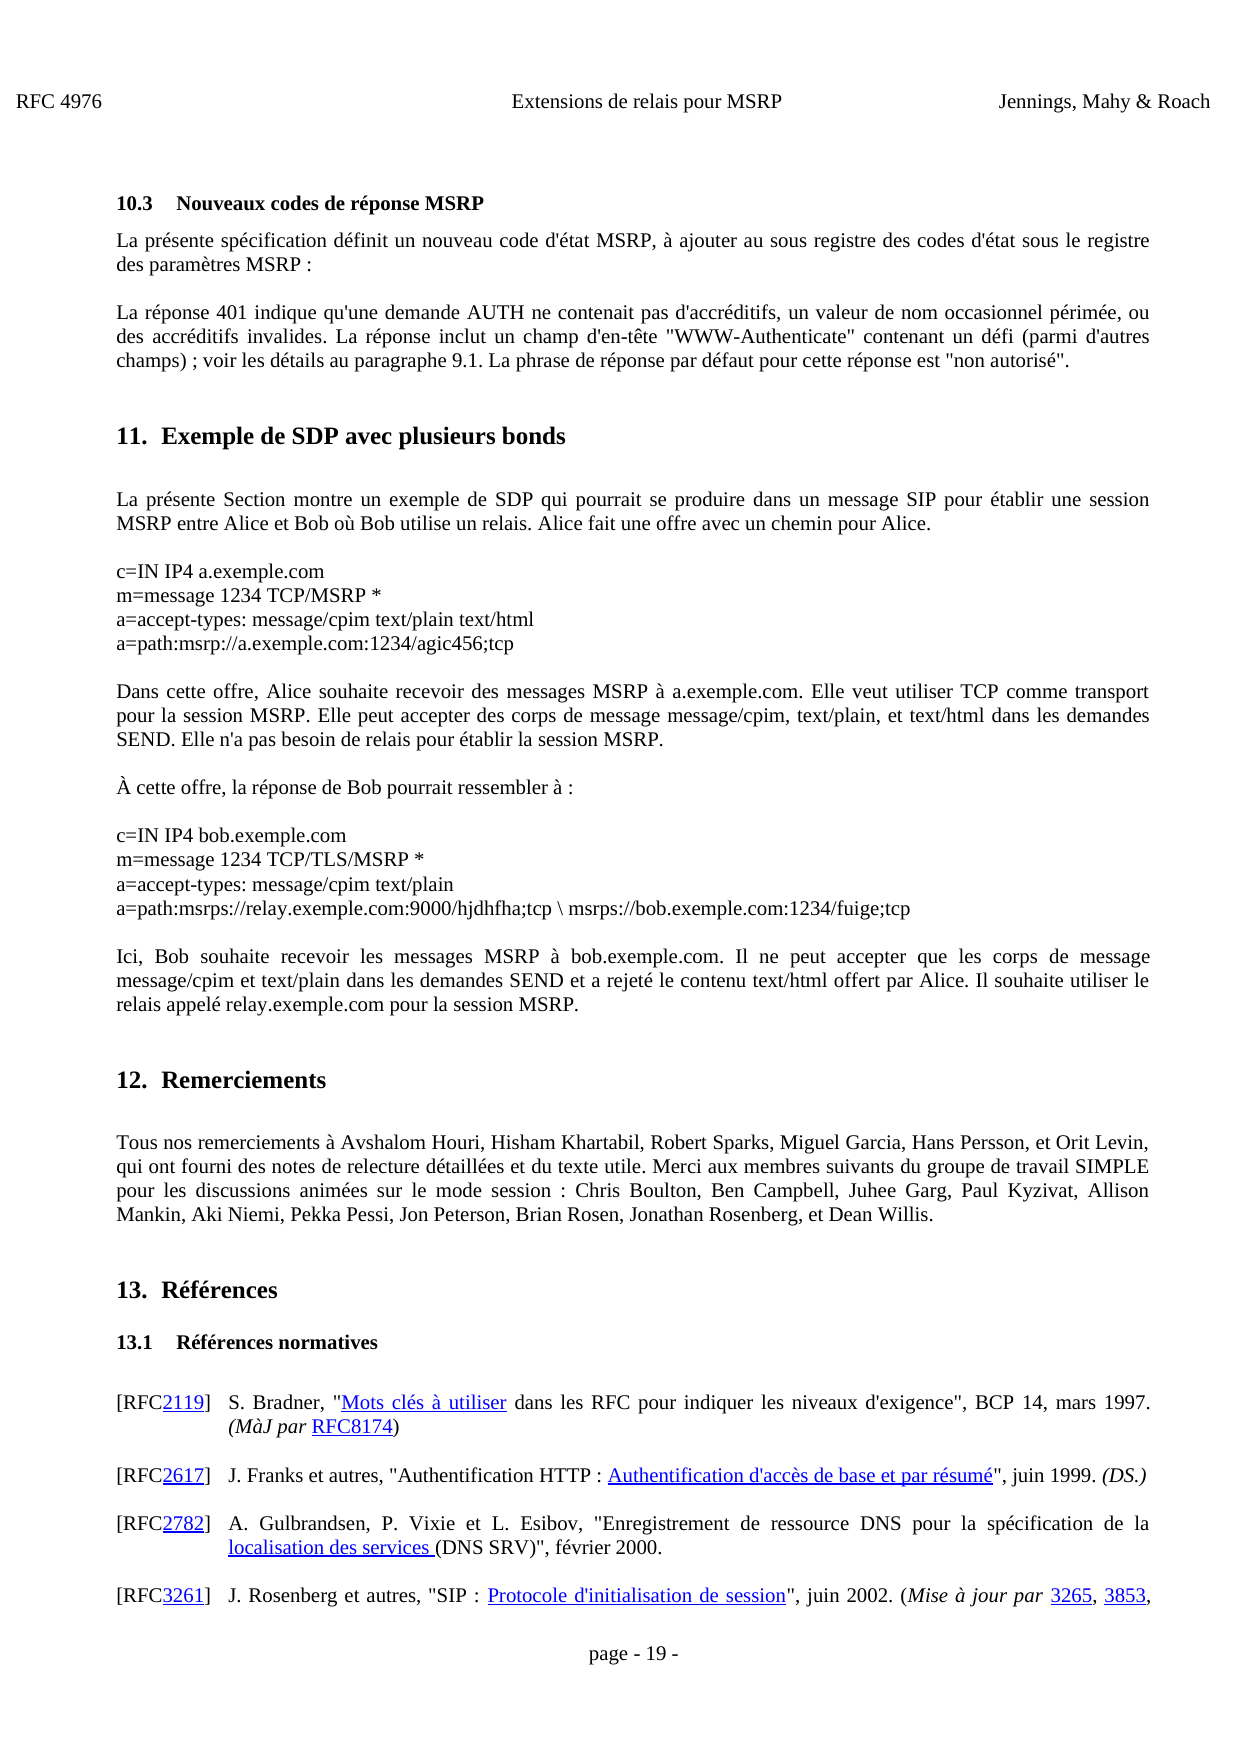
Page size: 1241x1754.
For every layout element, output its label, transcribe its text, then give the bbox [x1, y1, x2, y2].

text c=IN IP4 a.exemple.com [116, 559, 1151, 583]
text a=accept-types: message/cpim text/plain text/html [116, 607, 1151, 631]
text a=accept-types: message/cpim text/plain [116, 871, 1151, 896]
text m=message 1234 TCP/TLS/MSRP * [116, 847, 1151, 871]
subtitle 11. Exemple de SDP avec plusieurs bonds [116, 421, 1151, 450]
text Tous nos remerciements à Avshalom Houri, Hisham Khartabil, Robert Sparks, Miguel Garcia, Hans Persson, et Orit Levin, qui ont fourni des notes de relecture détaillées et du texte utile. Merci aux membres suivants du groupe de travail SIMPLE pour les discussions animées sur le mode session : Chris Boulton, Ben Campbell, Juhee Garg, Paul Kyzivat, Allison Mankin, Aki Niemi, Pekka Pessi, Jon Peterson, Brian Rosen, Jonathan Rosenberg, et Dean Willis. [116, 1130, 1151, 1226]
text [RFC2119] S. Bradner, "Mots clés à utiliser dans les RFC pour indiquer les niveaux d'exigence", BCP 14, mars 1997. (MàJ par RFC8174) [116, 1390, 1151, 1438]
text a=path:msrp://a.exemple.com:1234/agic456;tcp [116, 631, 1151, 655]
text La présente spécification définit un nouveau code d'état MSRP, à ajouter au sous registre des codes d'état sous le registre des paramètres MSRP : [116, 228, 1151, 276]
text Dans cette offre, Alice souhaite recevoir des messages MSRP à a.exemple.com. Elle veut utiliser TCP comme transport pour la session MSRP. Elle peut accepter des corps de message message/cpim, text/plain, et text/html dans les demandes SEND. Elle n'a pas besoin de relais pour établir la session MSRP. [116, 679, 1151, 751]
text [RFC2782] A. Gulbrandsen, P. Vixie et L. Esibov, "Enregistrement de ressource DNS pour la spécification de la localisation des services (DNS SRV)", février 2000. [116, 1511, 1151, 1559]
text La présente Section montre un exemple de SDP qui pourrait se produire dans un message SIP pour établir une session MSRP entre Alice et Bob où Bob utilise un relais. Alice fait une offre avec un chemin pour Alice. [116, 486, 1151, 534]
text a=path:msrps://relay.exemple.com:9000/hjdhfha;tcp \ msrps://bob.exemple.com:1234/fuige;tcp [116, 896, 1151, 919]
text La réponse 401 indique qu'une demande AUTH ne contenait pas d'accréditifs, un valeur de nom occasionnel périmée, ou des accréditifs invalides. La réponse inclut un champ d'en-tête "WWW-Authenticate" contenant un défi (parmi d'autres champs) ; voir les détails au paragraphe 9.1. La phrase de réponse par défaut pour cette réponse est "non autorisé". [116, 300, 1151, 372]
text [RFC2617] J. Franks et autres, "Authentification HTTP : Authentification d'accès de base et par résumé", juin 1999. (DS.) [116, 1462, 1151, 1487]
text [RFC3261] J. Rosenberg et autres, "SIP : Protocole d'initialisation de session", juin 2002. (Mise à jour par 3265, 3853, [116, 1583, 1151, 1607]
text Ici, Bob souhaite recevoir les messages MSRP à bob.exemple.com. Il ne peut accepter que les corps de message message/cpim et text/plain dans les demandes SEND et a rejeté le contenu text/html offert par Alice. Il souhaite utiliser le relais appelé relay.exemple.com pour la session MSRP. [116, 944, 1151, 1016]
subtitle 10.3 Nouveaux codes de réponse MSRP [116, 191, 1151, 215]
text À cette offre, la réponse de Bob pourrait ressembler à : [116, 775, 1151, 799]
subtitle 13. Références [116, 1276, 1151, 1304]
subtitle 13.1 Références normatives [116, 1330, 1151, 1354]
text m=message 1234 TCP/MSRP * [116, 583, 1151, 607]
subtitle 12. Remerciements [116, 1065, 1151, 1094]
text c=IN IP4 bob.exemple.com [116, 823, 1151, 847]
